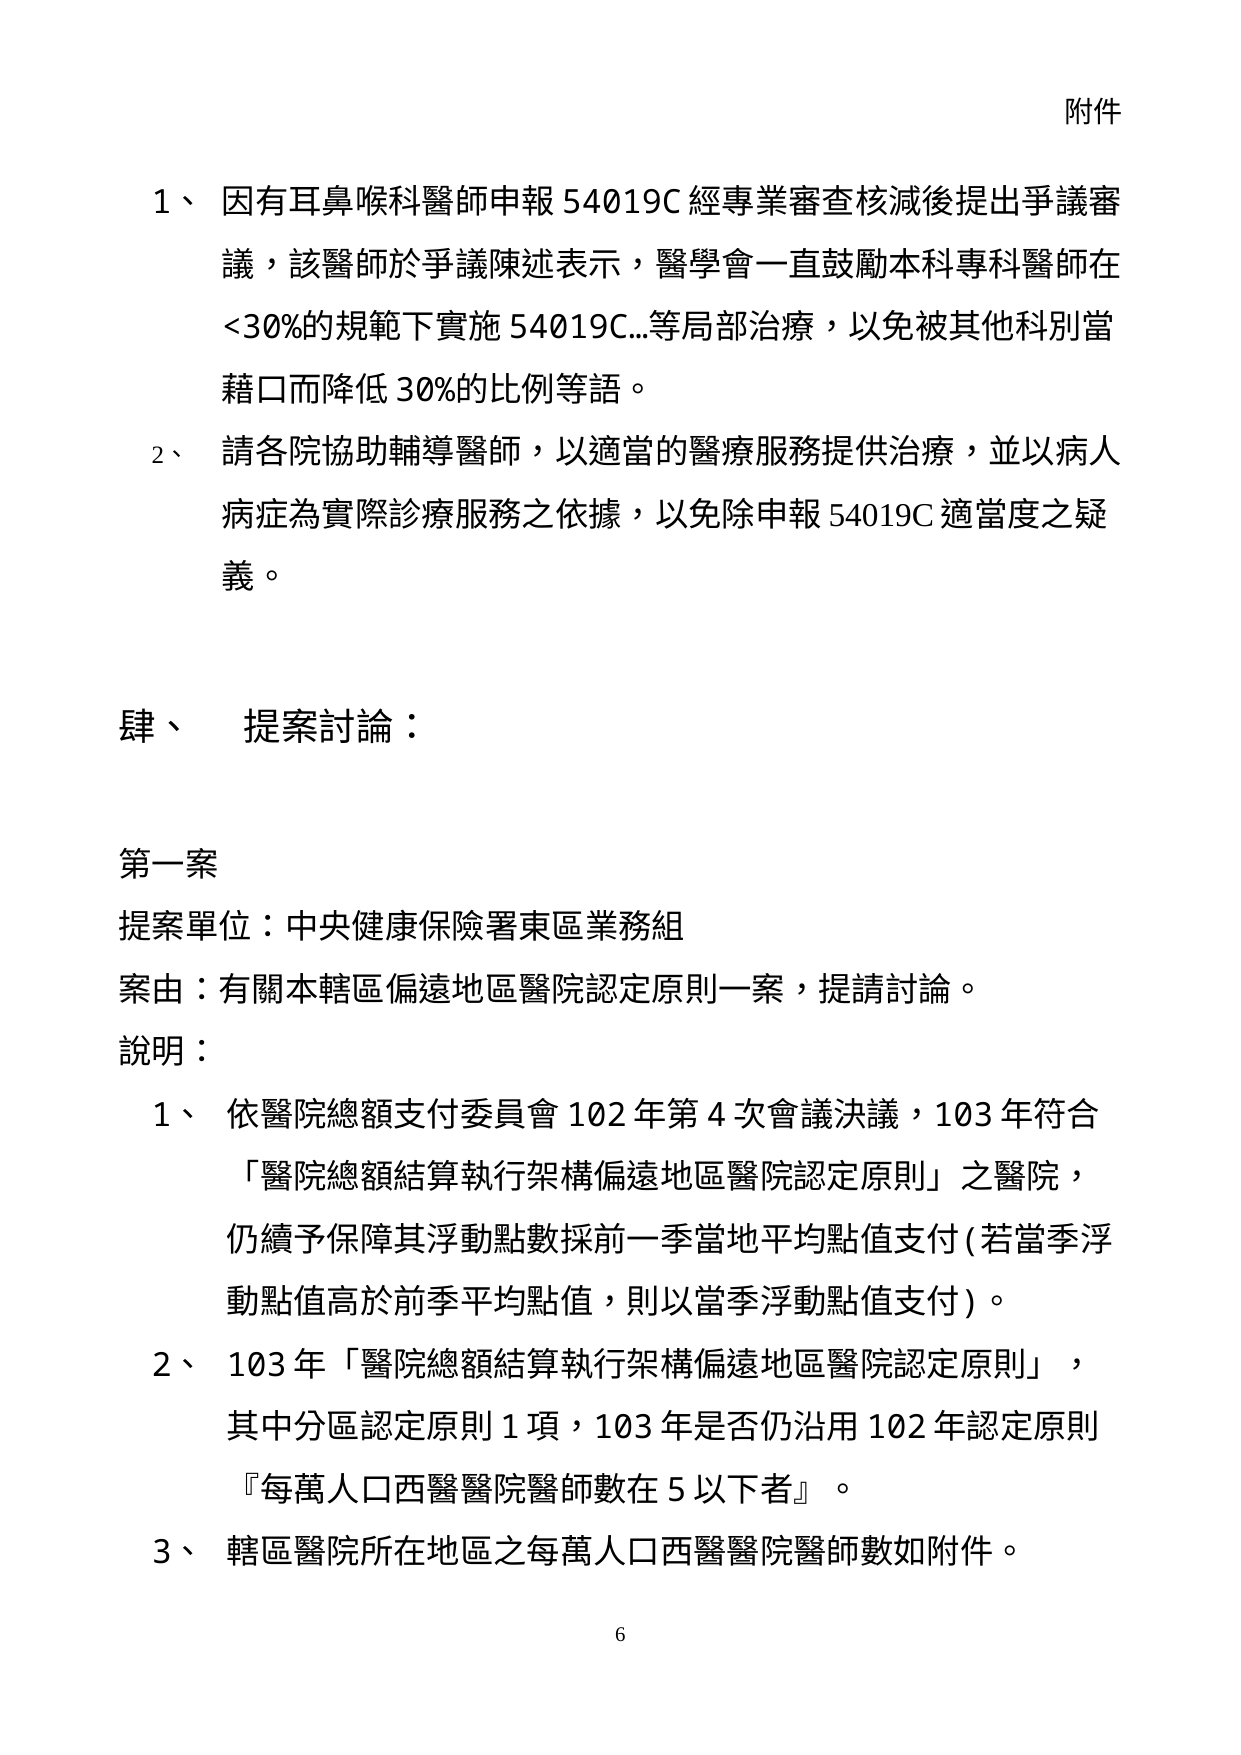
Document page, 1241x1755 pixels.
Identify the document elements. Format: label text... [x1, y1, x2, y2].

text 第一案 [118, 820, 1122, 883]
text 說明： [118, 1008, 1122, 1070]
text 案由：有關本轄區偏遠地區醫院認定原則一案，提請討論。 [118, 945, 1122, 1008]
list 請各院協助輔導醫師，以適當的醫療服務提供治療，並以病人病症為實際診療服務之依據，以免除申報54019C適當度之疑義。 [151, 408, 1122, 595]
list 因有耳鼻喉科醫師申報54019C經專業審查核減後提出爭議審議，該醫師於爭議陳述表示，醫學會一直鼓勵本科專科醫師在<30%的規範下實施54019C…等局部治療，以免被其他科別當藉口而降低30%的比例等語。 [151, 158, 1122, 408]
text 提案單位：中央健康保險署東區業務組 [118, 883, 1122, 945]
list 依醫院總額支付委員會102年第4次會議決議，103年符合「醫院總額結算執行架構偏遠地區醫院認定原則」之醫院，仍續予保障其浮動點數採前一季當地平均點值支付(若當季浮動點值高於前季平均點值，則以當季浮動點值支付)。 [151, 1070, 1122, 1320]
list 103年「醫院總額結算執行架構偏遠地區醫院認定原則」，其中分區認定原則1項，103年是否仍沿用102年認定原則『每萬人口西醫醫院醫師數在5以下者』。 [151, 1320, 1122, 1508]
list 提案討論： [118, 683, 1122, 745]
list 轄區醫院所在地區之每萬人口西醫醫院醫師數如附件。 [152, 1508, 1122, 1570]
